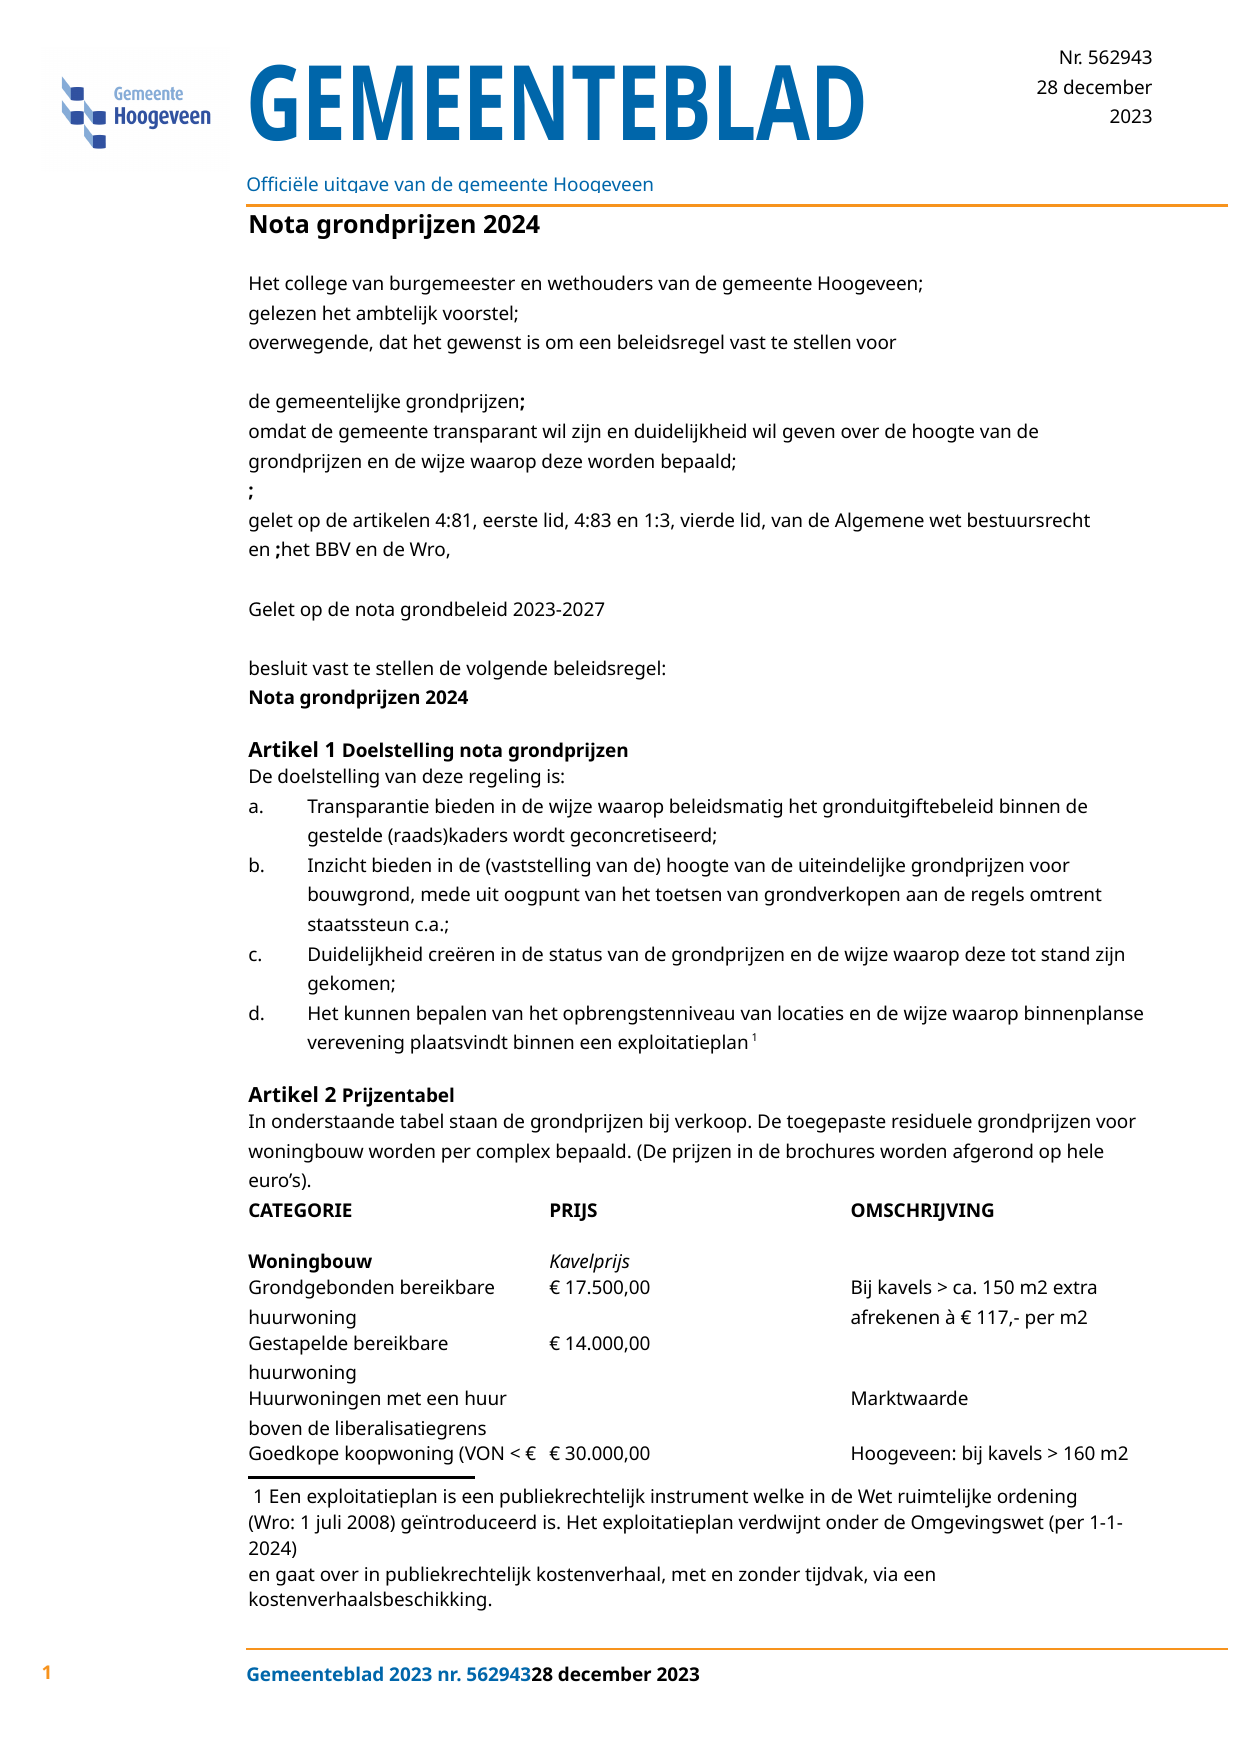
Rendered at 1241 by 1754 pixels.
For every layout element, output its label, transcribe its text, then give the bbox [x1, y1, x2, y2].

text In onderstaande tabel staan de grondprijzen bij verkoop. De toegepaste residuele grondprijzen voor woningbouw worden per complex bepaald. (De prijzen in de brochures worden afgerond op hele euro’s). [248, 1108, 1152, 1193]
table_header OMSCHRIJVING [850, 1197, 1152, 1223]
table_cell Marktwaarde [850, 1385, 1152, 1440]
table_cell Hoogeveen: bij kavels > 160 m2 [850, 1440, 1152, 1466]
list en gaat over in publiekrechtelijk kostenverhaal, met en zonder tijdvak, via een kostenverhaalsbeschikking. [248, 1561, 1152, 1612]
table_cell [850, 1249, 1152, 1274]
table_header PRIJS [549, 1197, 850, 1223]
list (Wro: 1 juli 2008) geïntroduceerd is. Het exploitatieplan verdwijnt onder de Omgevingswet (per 1-1-2024) [248, 1509, 1152, 1561]
text De doelstelling van deze regeling is: [248, 763, 1152, 789]
table_cell [549, 1385, 850, 1440]
list Een exploitatieplan is een publiekrechtelijk instrument welke in de Wet ruimtelijke ordening [248, 1483, 1152, 1509]
text Nota grondprijzen 2024 [248, 684, 1152, 710]
list Transparantie bieden in de wijze waarop beleidsmatig het gronduitgiftebeleid binnen de gestelde (raads)kaders wordt geconcretiseerd; [248, 793, 1152, 848]
table_cell € 17.500,00 [549, 1275, 850, 1330]
table_cell [850, 1330, 1152, 1385]
list Duidelijkheid creëren in de status van de grondprijzen en de wijze waarop deze tot stand zijn gekomen; [248, 941, 1152, 996]
table_cell [850, 1223, 1152, 1249]
table_cell Bij kavels > ca. 150 m2 extra afrekenen à € 117,- per m2 [850, 1275, 1152, 1330]
text Gelet op de nota grondbeleid 2023-2027 [248, 596, 1152, 621]
text overwegende, dat het gewenst is om een beleidsregel vast te stellen voor [248, 329, 1152, 355]
table_cell [248, 1223, 549, 1249]
table_cell € 30.000,00 [549, 1440, 850, 1466]
table_cell Gestapelde bereikbare huurwoning [248, 1330, 549, 1385]
table_cell Kavelprijs [549, 1249, 850, 1274]
text gelet op de artikelen 4:81, eerste lid, 4:83 en 1:3, vierde lid, van de Algemene wet bestuursrecht en ;het BBV en de Wro, [248, 507, 1152, 562]
text omdat de gemeente transparant wil zijn en duidelijkheid wil geven over de hoogte van de grondprijzen en de wijze waarop deze worden bepaald; [248, 418, 1152, 473]
text de gemeentelijke grondprijzen; [248, 389, 1152, 414]
text Artikel 1 Doelstelling nota grondprijzen [248, 735, 1152, 763]
table_cell [549, 1223, 850, 1249]
table_header CATEGORIE [248, 1197, 549, 1223]
table_cell € 14.000,00 [549, 1330, 850, 1385]
text Nota grondprijzen 2024 [248, 207, 1152, 241]
table_cell Woningbouw [248, 1249, 549, 1274]
table_cell Goedkope koopwoning (VON < € [248, 1440, 549, 1466]
text Het college van burgemeester en wethouders van de gemeente Hoogeveen; [248, 270, 1152, 296]
text besluit vast te stellen de volgende beleidsregel: [248, 655, 1152, 681]
table_cell Huurwoningen met een huur boven de liberalisatiegrens [248, 1385, 549, 1440]
list Inzicht bieden in de (vaststelling van de) hoogte van de uiteindelijke grondprijzen voor bouwgrond, mede uit oogpunt van het toetsen van grondverkopen aan de regels omtrent staatssteun c.a.; [248, 852, 1152, 937]
text ; [248, 477, 1152, 503]
list Het kunnen bepalen van het opbrengstenniveau van locaties en de wijze waarop binnenplanse verevening plaatsvindt binnen een exploitatieplan [248, 1000, 1152, 1055]
text gelezen het ambtelijk voorstel; [248, 300, 1152, 326]
text Artikel 2 Prijzentabel [248, 1080, 1152, 1108]
table_cell Grondgebonden bereikbare huurwoning [248, 1275, 549, 1330]
picture [41, 47, 231, 172]
